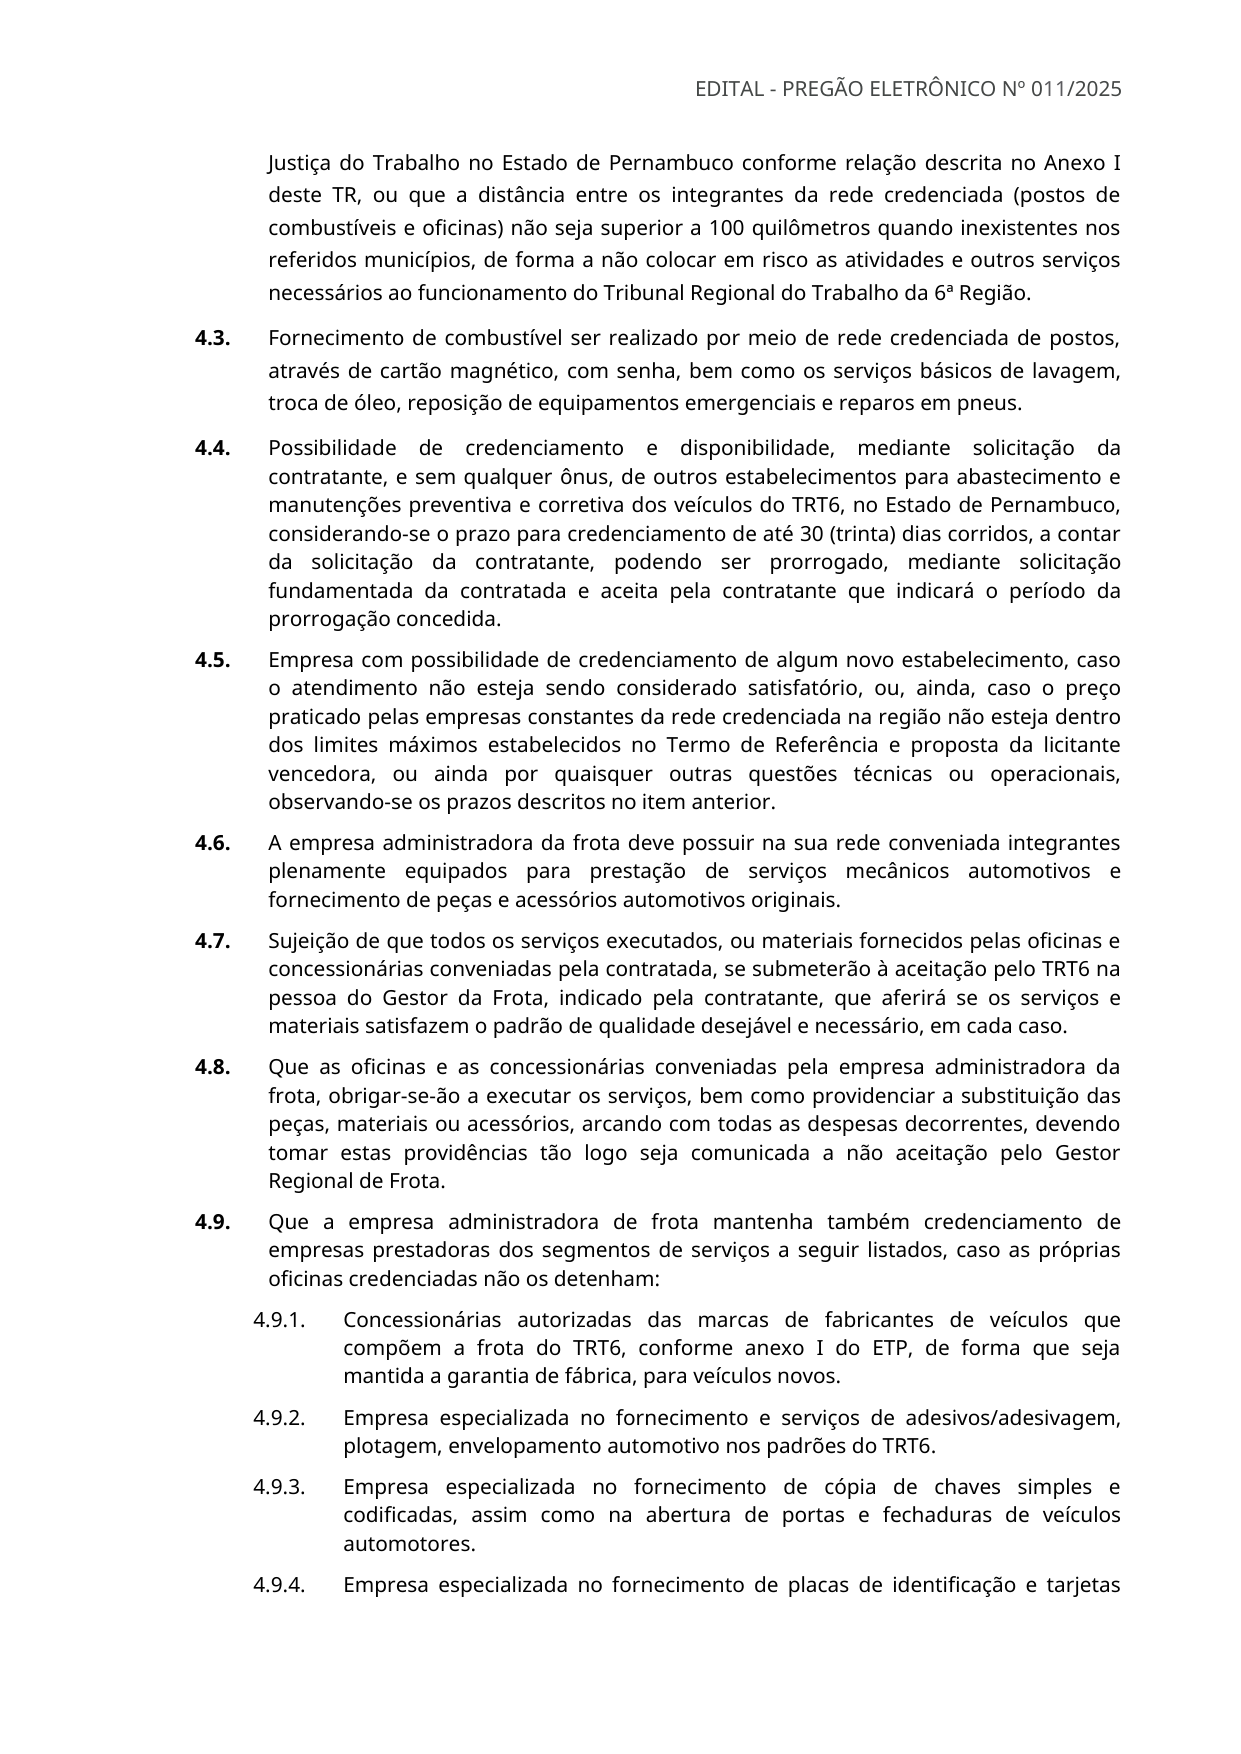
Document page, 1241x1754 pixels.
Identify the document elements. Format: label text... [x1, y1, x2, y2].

list Empresa com possibilidade de credenciamento de algum novo estabelecimento, caso o atendimento não esteja sendo considerado satisfatório, ou, ainda, caso o preço praticado pelas empresas constantes da rede credenciada na região não esteja dentro dos limites máximos estabelecidos no Termo de Referência e proposta da licitante vencedora, ou ainda por quaisquer outras questões técnicas ou operacionais, observando-se os prazos descritos no item anterior. [231, 645, 1122, 816]
list Empresa especializada no fornecimento de placas de identificação e tarjetas [306, 1570, 1122, 1598]
list Que a empresa administradora de frota mantenha também credenciamento de empresas prestadoras dos segmentos de serviços a seguir listados, caso as próprias oficinas credenciadas não os detenham: [231, 1207, 1122, 1292]
list Possibilidade de credenciamento e disponibilidade, mediante solicitação da contratante, e sem qualquer ônus, de outros estabelecimentos para abastecimento e manutenções preventiva e corretiva dos veículos do TRT6, no Estado de Pernambuco, considerando-se o prazo para credenciamento de até 30 (trinta) dias corridos, a contar da solicitação da contratante, podendo ser prorrogado, mediante solicitação fundamentada da contratada e aceita pela contratante que indicará o período da prorrogação concedida. [231, 433, 1122, 633]
list Fornecimento de combustível ser realizado por meio de rede credenciada de postos, através de cartão magnético, com senha, bem como os serviços básicos de lavagem, troca de óleo, reposição de equipamentos emergenciais e reparos em pneus. [231, 323, 1122, 417]
list Justiça do Trabalho no Estado de Pernambuco conforme relação descrita no Anexo I deste TR, ou que a distância entre os integrantes da rede credenciada (postos de combustíveis e oficinas) não seja superior a 100 quilômetros quando inexistentes nos referidos municípios, de forma a não colocar em risco as atividades e outros serviços necessários ao funcionamento do Tribunal Regional do Trabalho da 6ª Região. [231, 148, 1122, 307]
list Empresa especializada no fornecimento de cópia de chaves simples e codificadas, assim como na abertura de portas e fechaduras de veículos automotores. [306, 1472, 1122, 1557]
list Empresa especializada no fornecimento e serviços de adesivos/adesivagem, plotagem, envelopamento automotivo nos padrões do TRT6. [306, 1403, 1122, 1459]
list Que as oficinas e as concessionárias conveniadas pela empresa administradora da frota, obrigar-se-ão a executar os serviços, bem como providenciar a substituição das peças, materiais ou acessórios, arcando com todas as despesas decorrentes, devendo tomar estas providências tão logo seja comunicada a não aceitação pelo Gestor Regional de Frota. [231, 1052, 1122, 1194]
list Concessionárias autorizadas das marcas de fabricantes de veículos que compõem a frota do TRT6, conforme anexo I do ETP, de forma que seja mantida a garantia de fábrica, para veículos novos. [306, 1305, 1122, 1390]
list A empresa administradora da frota deve possuir na sua rede conveniada integrantes plenamente equipados para prestação de serviços mecânicos automotivos e fornecimento de peças e acessórios automotivos originais. [231, 828, 1122, 913]
list Sujeição de que todos os serviços executados, ou materiais fornecidos pelas oficinas e concessionárias conveniadas pela contratada, se submeterão à aceitação pelo TRT6 na pessoa do Gestor da Frota, indicado pela contratante, que aferirá se os serviços e materiais satisfazem o padrão de qualidade desejável e necessário, em cada caso. [231, 926, 1122, 1040]
